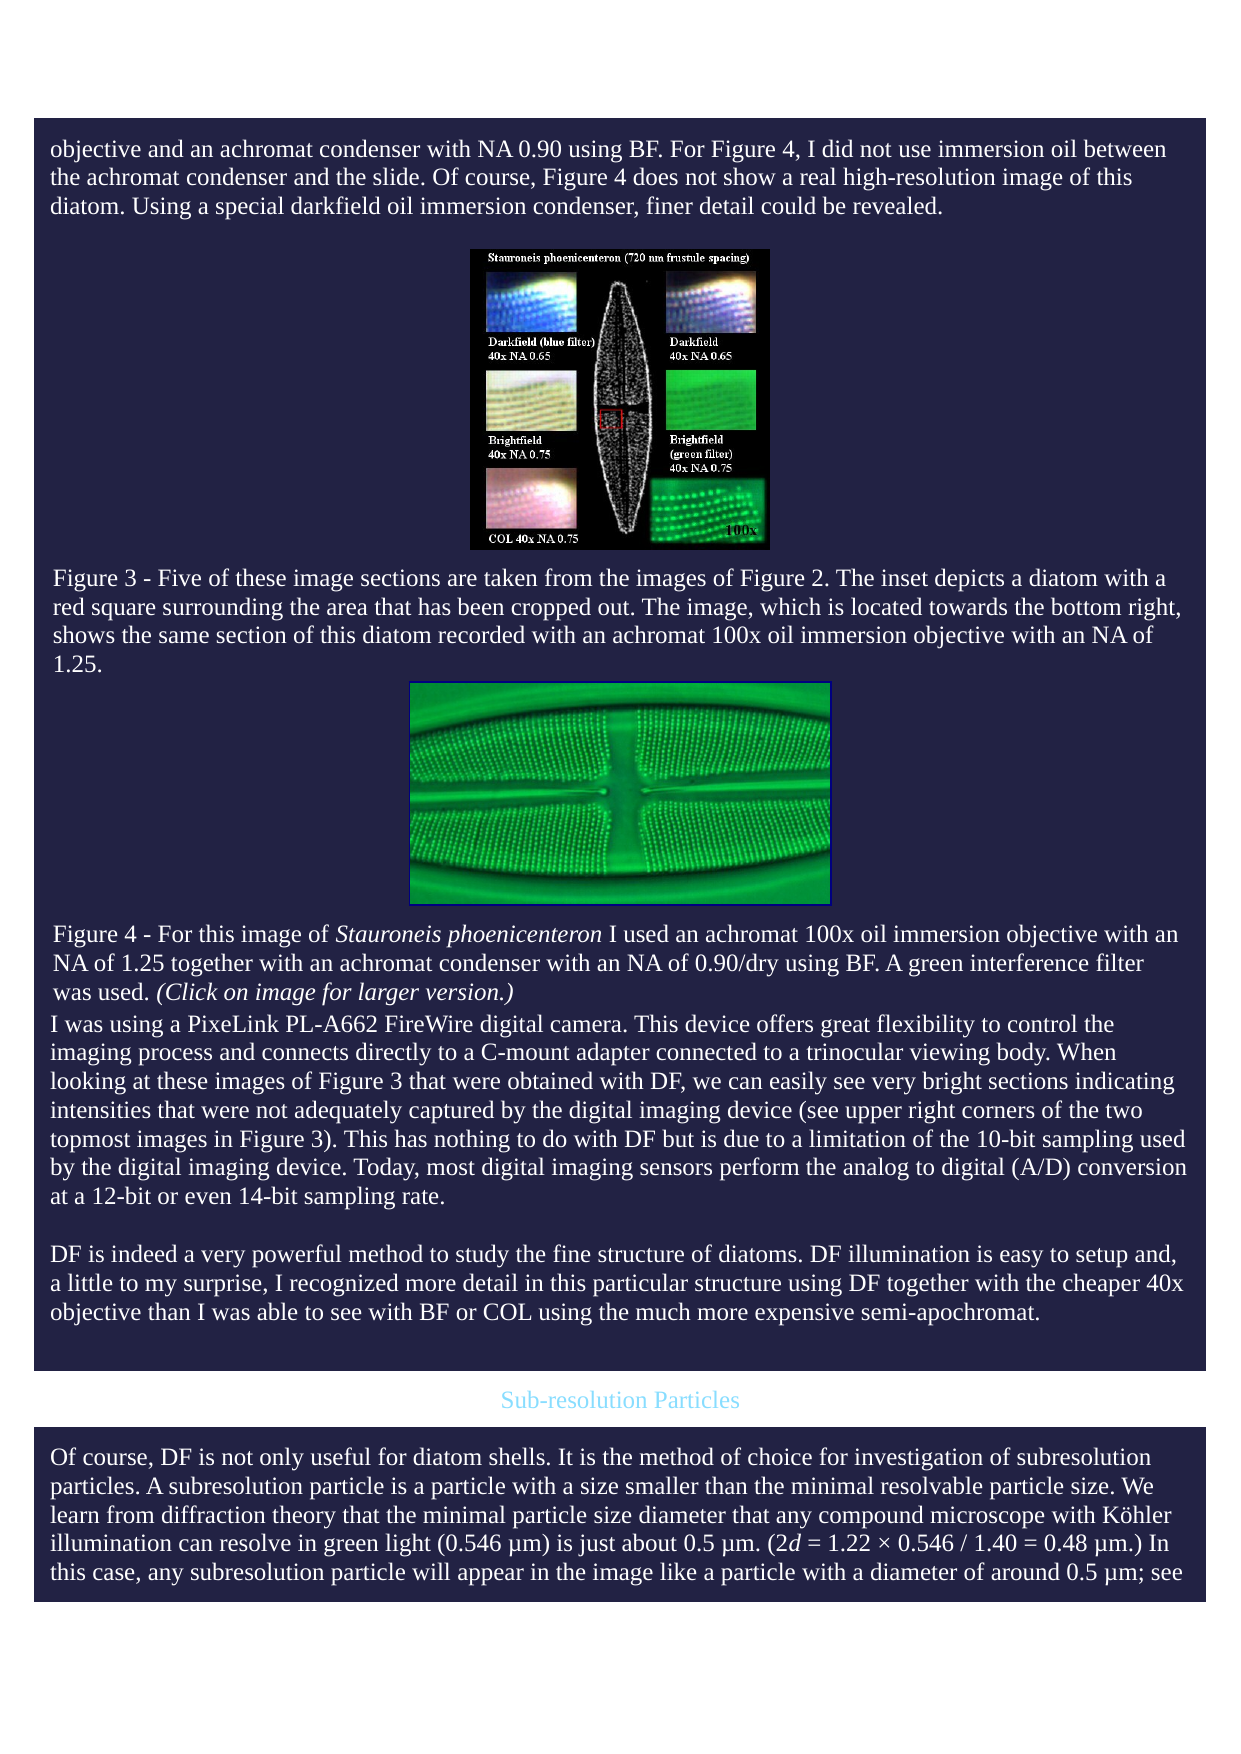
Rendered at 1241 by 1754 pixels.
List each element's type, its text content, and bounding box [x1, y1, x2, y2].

table_cell Figure 4 - For this image of Stauroneis phoenicenteron I used an achromat 100x oil immersion objective with an NA of 1.25 together with an achromat condenser with an NA of 0.90/dry using BF. A green interference filter was used. (Click on image for larger version.) [50, 917, 1190, 1009]
table_header [50, 550, 1190, 560]
table_header [50, 906, 1190, 917]
subtitle Sub-resolution Particles [118, 1385, 1122, 1414]
picture [410, 683, 830, 904]
picture [470, 249, 770, 550]
table_header Of course, DF is not only useful for diatom shells. It is the method of choice for investigation of subresolution particles. A subresolution particle is a particle with a size smaller than the minimal resolvable particle size. We learn from diffraction theory that the minimal particle size diameter that any compound microscope with Köhler illumination can resolve in green light (0.546 µm) is just about 0.5 µm. (2d = 1.22 × 0.546 / 1.40 = 0.48 µm.) In this case, any subresolution particle will appear in the image like a particle with a diameter of around 0.5 µm; see [34, 1427, 1206, 1602]
table_header objective and an achromat condenser with NA 0.90 using BF. For Figure 4, I did not use immersion oil between the achromat condenser and the slide. Of course, Figure 4 does not show a real high-resolution image of this diatom. Using a special darkfield oil immersion condenser, finer detail could be revealed. I was using a PixeLink PL-A662 FireWire digital camera. This device offers great flexibility to control the imaging process and connects directly to a C-mount adapter connected to a trinocular viewing body. When looking at these images of Figure 3 that were obtained with DF, we can easily see very bright sections indicating intensities that were not adequately captured by the digital imaging device (see upper right corners of the two topmost images in Figure 3). This has nothing to do with DF but is due to a limitation of the 10-bit sampling used by the digital imaging device. Today, most digital imaging sensors perform the analog to digital (A/D) conversion at a 12-bit or even 14-bit sampling rate. DF is indeed a very powerful method to study the fine structure of diatoms. DF illumination is easy to setup and, a little to my surprise, I recognized more detail in this particular structure using DF together with the cheaper 40x objective than I was able to see with BF or COL using the much more expensive semi-apochromat. [34, 118, 1206, 1371]
table_cell Figure 3 - Five of these image sections are taken from the images of Figure 2. The inset depicts a diatom with a red square surrounding the area that has been cropped out. The image, which is located towards the bottom right, shows the same section of this diatom recorded with an achromat 100x oil immersion objective with an NA of 1.25. [50, 560, 1190, 681]
